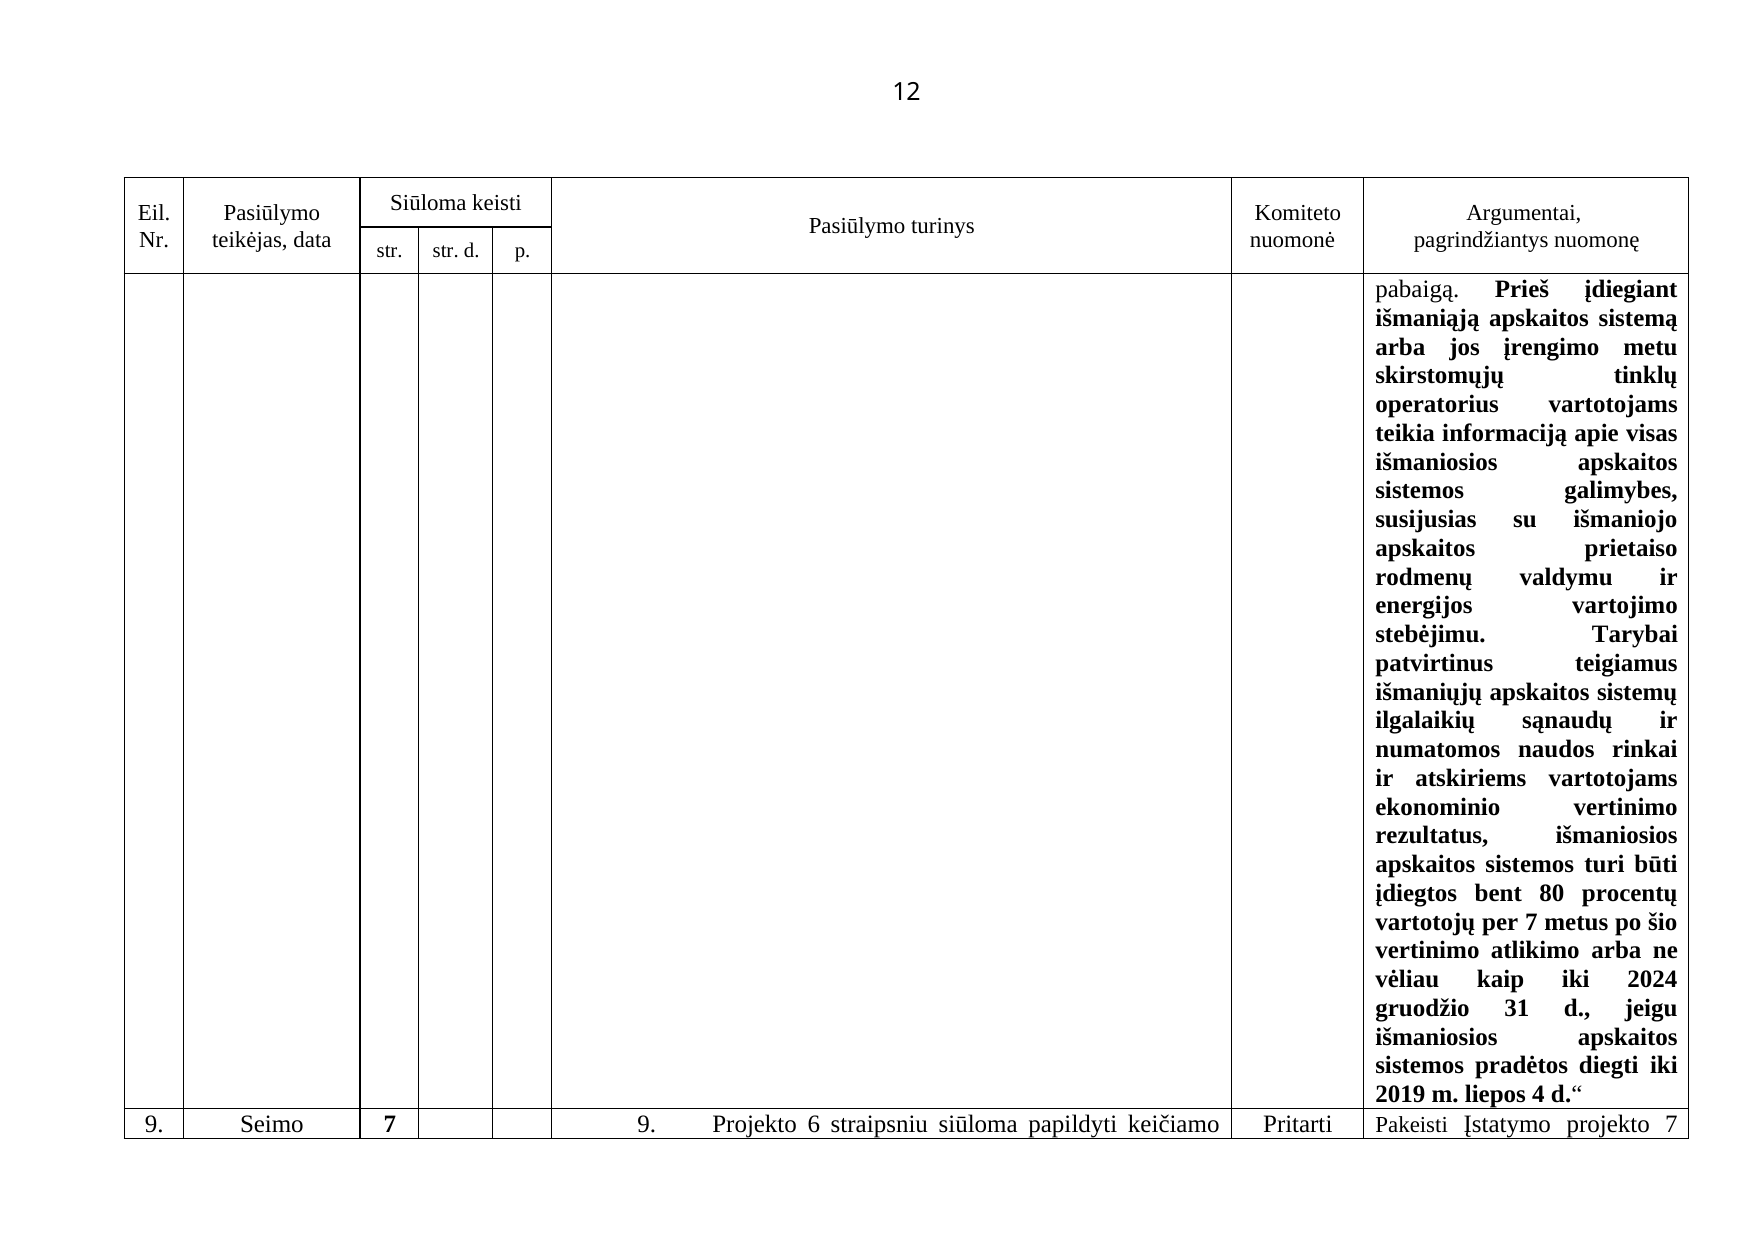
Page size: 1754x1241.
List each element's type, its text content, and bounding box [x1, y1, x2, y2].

table_cell str. [361, 228, 418, 273]
table_header Eil. Nr. [125, 178, 183, 273]
table_cell [419, 274, 492, 1108]
table_cell Pritarti [1232, 1109, 1363, 1138]
table_cell [361, 274, 418, 1108]
table_cell 7 [361, 1109, 418, 1138]
table_header Komiteto nuomonė [1232, 178, 1363, 273]
table_header Siūloma keisti [361, 178, 551, 226]
table_cell 9. Projekto 6 straipsniu siūloma papildyti keičiamo [552, 1109, 1231, 1138]
table_header Pasiūlymo turinys [552, 178, 1231, 273]
table_cell [493, 1109, 551, 1138]
table_cell [125, 274, 183, 1108]
table_cell Pakeisti Įstatymo projekto 7 [1364, 1109, 1688, 1138]
table_cell [419, 1109, 492, 1138]
table_cell [1232, 274, 1363, 1108]
table_cell pabaigą. Prieš įdiegiant išmaniąją apskaitos sistemą arba jos įrengimo metu skirstomųjų tinklų operatorius vartotojams teikia informaciją apie visas išmaniosios apskaitos sistemos galimybes, susijusias su išmaniojo apskaitos prietaiso rodmenų valdymu ir energijos vartojimo stebėjimu. Tarybai patvirtinus teigiamus išmaniųjų apskaitos sistemų ilgalaikių sąnaudų ir numatomos naudos rinkai ir atskiriems vartotojams ekonominio vertinimo rezultatus, išmaniosios apskaitos sistemos turi būti įdiegtos bent 80 procentų vartotojų per 7 metus po šio vertinimo atlikimo arba ne vėliau kaip iki 2024 gruodžio 31 d., jeigu išmaniosios apskaitos sistemos pradėtos diegti iki 2019 m. liepos 4 d.“ [1364, 274, 1688, 1108]
table_header Argumentai, pagrindžiantys nuomonę [1364, 178, 1688, 273]
table_header Pasiūlymo teikėjas, data [184, 178, 359, 273]
table_cell p. [493, 228, 551, 273]
table_cell [552, 274, 1231, 1108]
table_cell 9. [125, 1109, 183, 1138]
table_cell [493, 274, 551, 1108]
table_cell str. d. [419, 228, 492, 273]
table_cell Seimo [184, 1109, 359, 1138]
table_cell [184, 274, 359, 1108]
